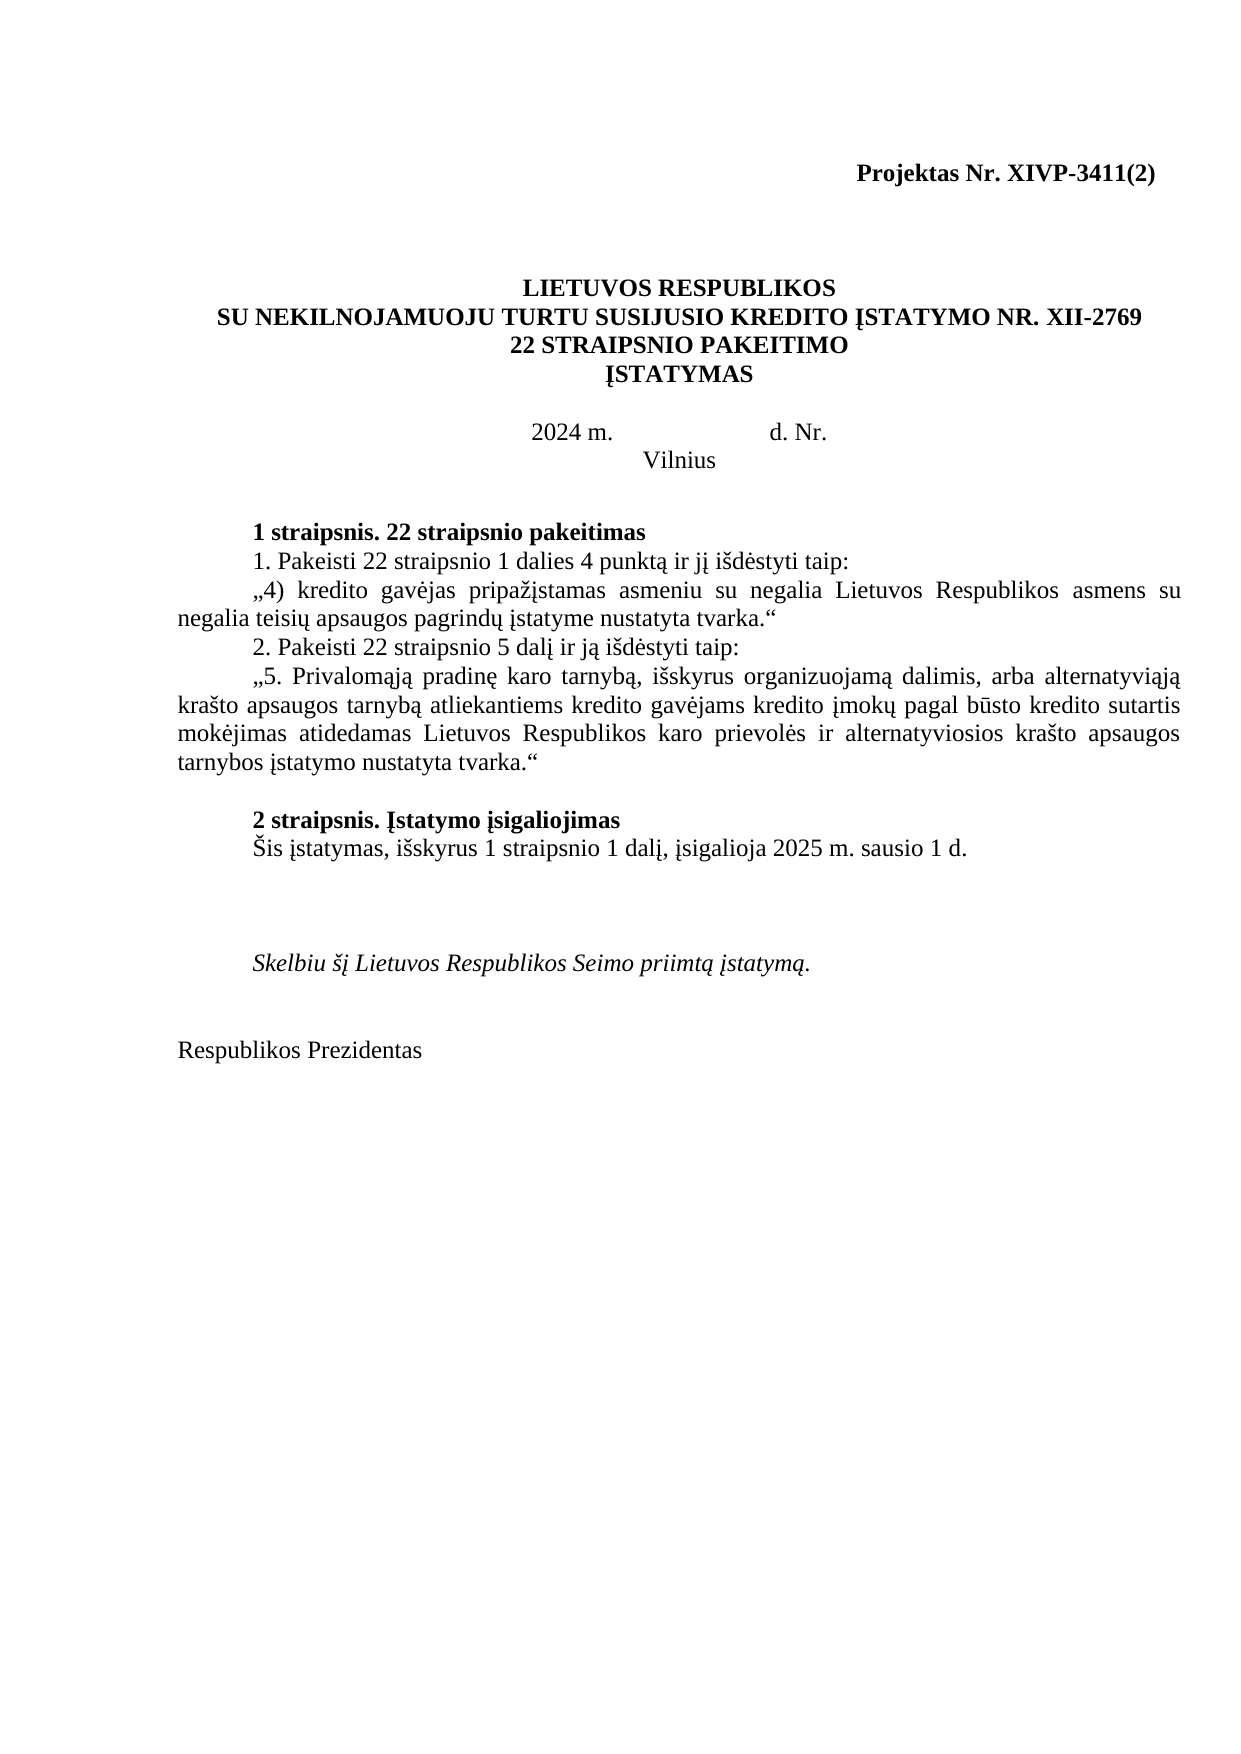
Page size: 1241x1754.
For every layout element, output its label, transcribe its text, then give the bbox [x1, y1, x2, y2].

text Vilnius [177, 445, 1181, 474]
text 2024 m. d. Nr. [177, 417, 1181, 445]
text 2. Pakeisti 22 straipsnio 5 dalį ir ją išdėstyti taip: [177, 632, 1181, 661]
text Respublikos Prezidentas [177, 1035, 1181, 1063]
text Skelbiu šį Lietuvos Respublikos Seimo priimtą įstatymą. [177, 948, 1181, 977]
text Projektas Nr. XIVP-3411(2) [177, 158, 1181, 187]
text ĮSTATYMAS [177, 359, 1181, 388]
text „4) kredito gavėjas pripažįstamas asmeniu su negalia Lietuvos Respublikos asmens su negalia teisių apsaugos pagrindų įstatyme nustatyta tvarka.“ [177, 575, 1181, 632]
text Šis įstatymas, išskyrus 1 straipsnio 1 dalį, įsigalioja 2025 m. sausio 1 d. [177, 833, 1181, 862]
text „5. Privalomąją pradinę karo tarnybą, išskyrus organizuojamą dalimis, arba alternatyviąją krašto apsaugos tarnybą atliekantiems kredito gavėjams kredito įmokų pagal būsto kredito sutartis mokėjimas atidedamas Lietuvos Respublikos karo prievolės ir alternatyviosios krašto apsaugos tarnybos įstatymo nustatyta tvarka.“ [177, 661, 1181, 776]
text LIETUVOS RESPUBLIKOS [177, 273, 1181, 302]
text 1 straipsnis. 22 straipsnio pakeitimas [177, 517, 1181, 546]
text 1. Pakeisti 22 straipsnio 1 dalies 4 punktą ir jį išdėstyti taip: [177, 546, 1181, 575]
text SU NEKILNOJAMUOJU TURTU SUSIJUSIO KREDITO ĮSTATYMO NR. XII-2769 22 STRAIPSNIO PAKEITIMO [177, 302, 1181, 359]
text 2 straipsnis. Įstatymo įsigaliojimas [177, 805, 1181, 833]
